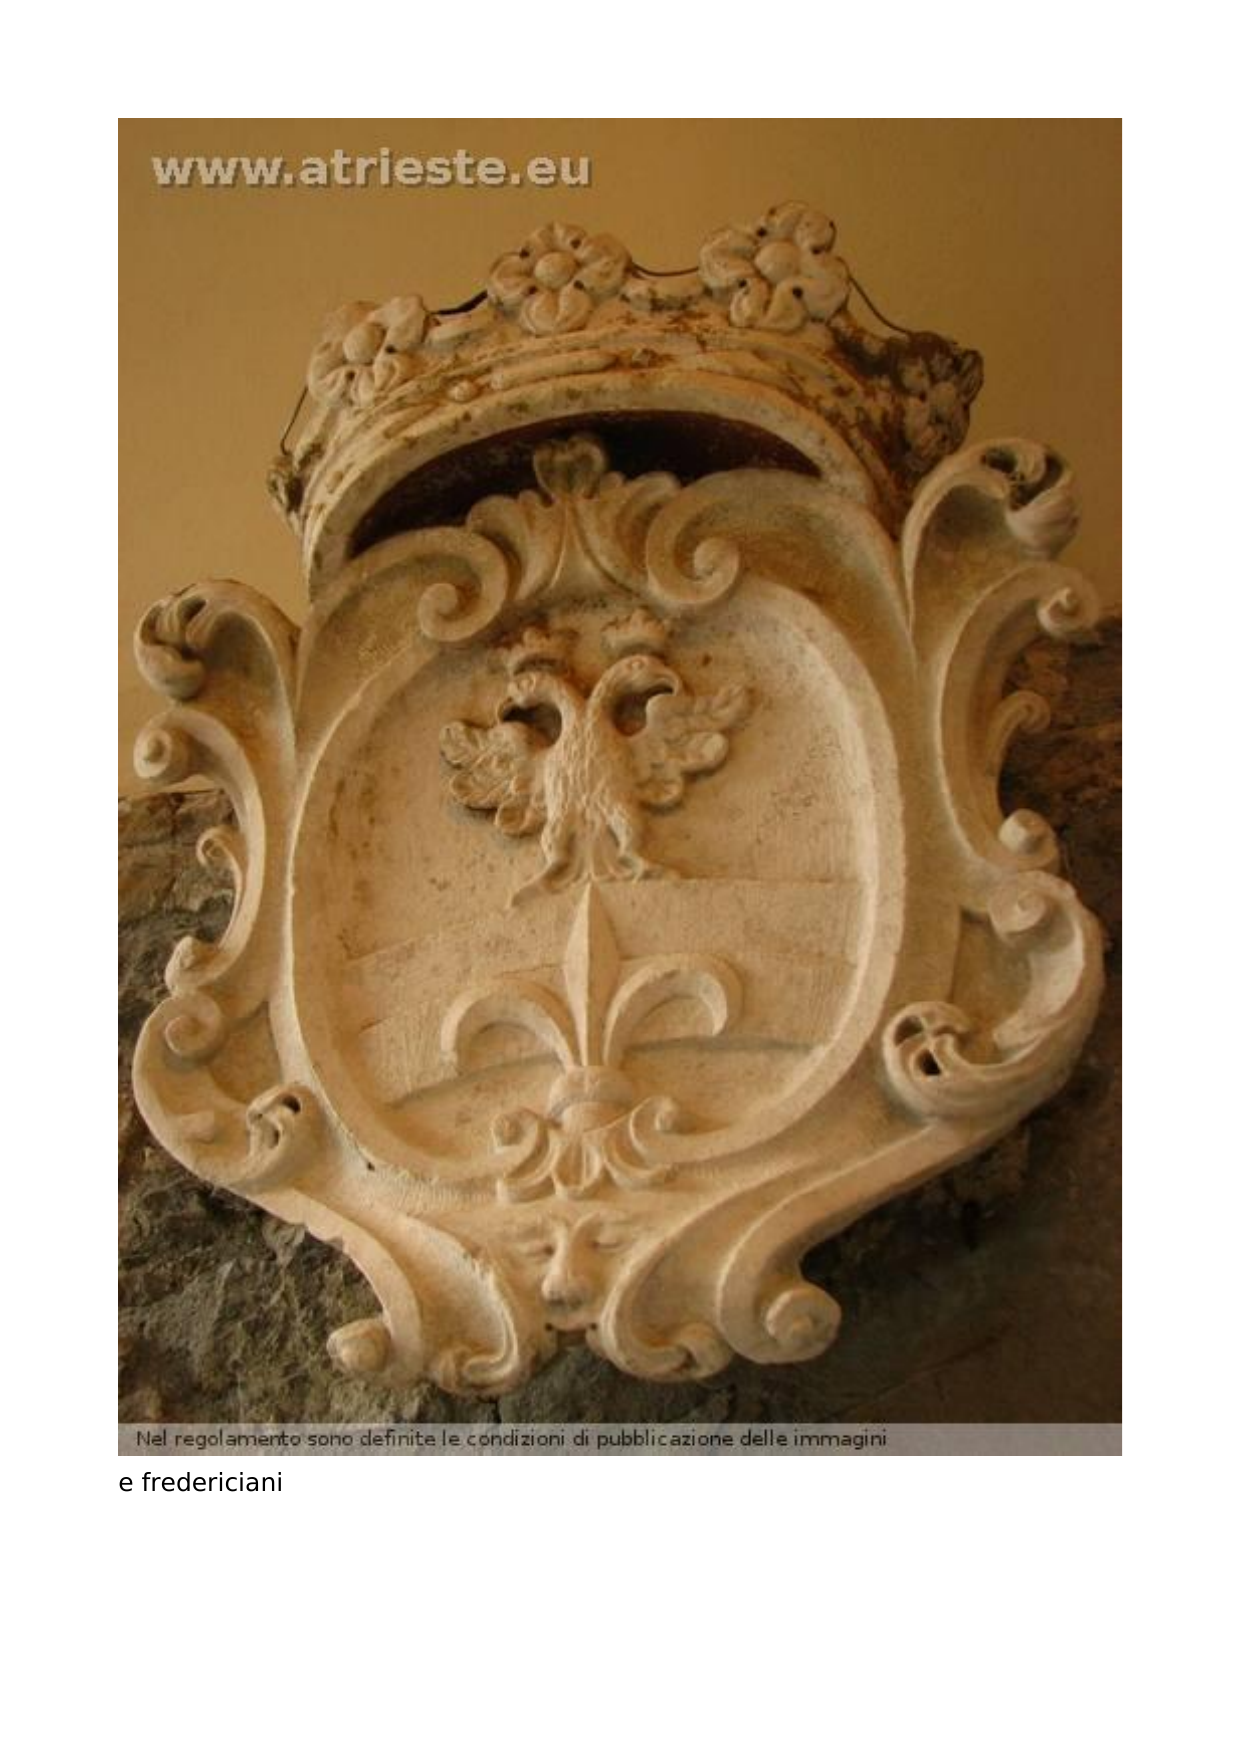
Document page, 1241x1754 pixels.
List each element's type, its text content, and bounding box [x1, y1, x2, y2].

text e fredericiani [118, 1468, 1122, 1497]
picture [118, 118, 1123, 1456]
